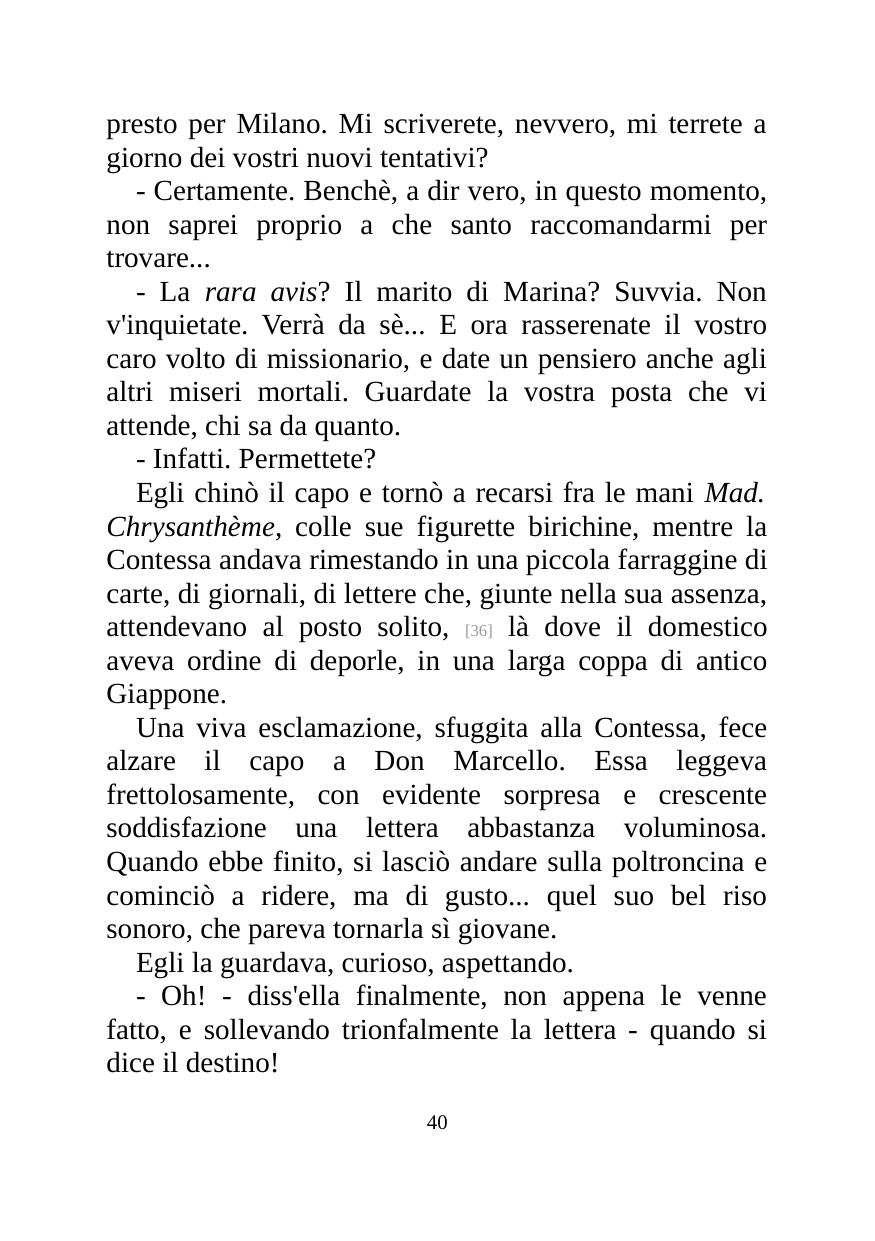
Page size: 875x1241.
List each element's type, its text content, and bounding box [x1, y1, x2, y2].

text - Certamente. Benchè, a dir vero, in questo momento, non saprei proprio a che santo raccomandarmi per trovare... [106, 173, 768, 274]
text presto per Milano. Mi scriverete, nevvero, mi terrete a giorno dei vostri nuovi tentativi? [106, 106, 768, 173]
text - La rara avis? Il marito di Marina? Suvvia. Non v'inquietate. Verrà da sè... E ora rasserenate il vostro caro volto di missionario, e date un pensiero anche agli altri miseri mortali. Guardate la vostra posta che vi attende, chi sa da quanto. [106, 274, 768, 442]
text Una viva esclamazione, sfuggita alla Contessa, fece alzare il capo a Don Marcello. Essa leggeva frettolosamente, con evidente sorpresa e crescente soddisfazione una lettera abbastanza voluminosa. Quando ebbe finito, si lasciò andare sulla poltroncina e cominciò a ridere, ma di gusto... quel suo bel riso sonoro, che pareva tornarla sì giovane. [106, 710, 768, 945]
text - Oh! - diss'ella finalmente, non appena le venne fatto, e sollevando trionfalmente la lettera - quando si dice il destino! [106, 978, 768, 1079]
text - Infatti. Permettete? [106, 442, 768, 475]
text Egli chinò il capo e tornò a recarsi fra le mani Mad. Chrysanthème, colle sue figurette birichine, mentre la Contessa andava rimestando in una piccola farraggine di carte, di giornali, di lettere che, giunte nella sua assenza, attendevano al posto solito, [36] là dove il domestico aveva ordine di deporle, in una larga coppa di antico Giappone. [106, 475, 768, 710]
text Egli la guardava, curioso, aspettando. [106, 945, 768, 978]
